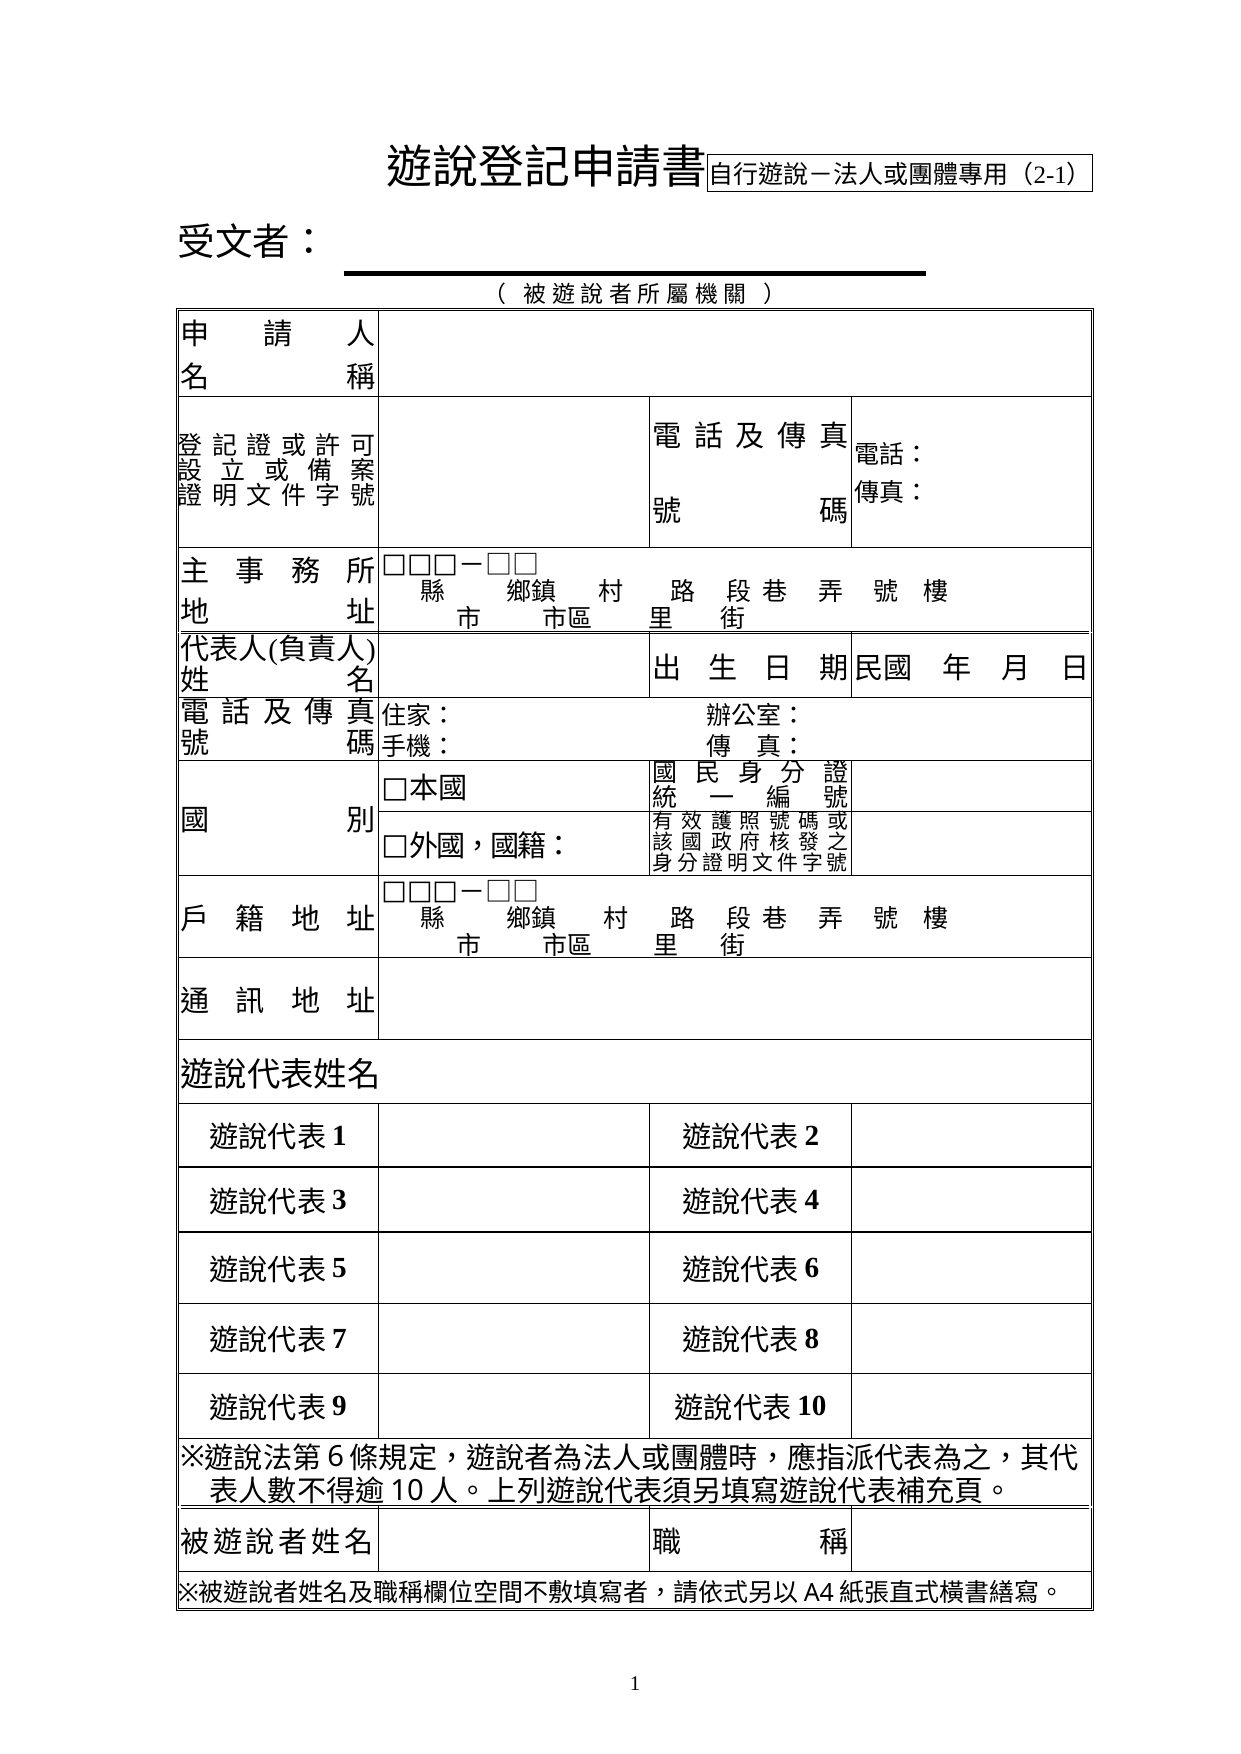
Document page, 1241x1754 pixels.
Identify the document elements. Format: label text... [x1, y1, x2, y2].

table_cell 電話及傳真 號碼 [650, 397, 851, 547]
table_cell 民國 年 月 日 [852, 631, 1092, 697]
table_cell 遊說代表姓名 [179, 1040, 1091, 1103]
table_cell [379, 1104, 649, 1166]
table_cell □□□－□□ 縣 鄉鎮 村 路 段 巷 弄 號 樓 市 市區 里 街 [379, 876, 1091, 957]
table_cell 電話及傳真 號碼 [179, 698, 378, 760]
text 遊說登記申請書自行遊說－法人或團體專用（2-1） [91, 126, 1092, 201]
table_cell [379, 1168, 649, 1231]
table_cell 登記證或許可 設立或備案 證明文件字號 [179, 397, 378, 547]
table_cell [379, 1509, 649, 1571]
table_cell [852, 1505, 1092, 1571]
table_cell ※遊說法第6條規定，遊說者為法人或團體時，應指派代表為之，其代表人數不得逾10人。上列遊說代表須另填寫遊說代表補充頁。 [179, 1439, 1091, 1505]
table_cell 遊說代表4 [650, 1168, 851, 1231]
table_cell [852, 1233, 1091, 1303]
table_cell [379, 1374, 649, 1438]
table_cell [379, 397, 649, 547]
table_cell 電話： 傳真： [852, 397, 1091, 547]
table_cell 被遊說者姓名 [177, 1505, 378, 1571]
table_cell [379, 634, 649, 697]
table_cell 住家： 辦公室： 手機： 傳 真： [379, 698, 1091, 760]
table_cell 國民身分證 統一編號 [650, 761, 851, 811]
table_cell 代表人(負責人)姓名 [177, 631, 378, 697]
table_cell [379, 1233, 649, 1303]
table_cell 國別 [179, 761, 378, 875]
table_cell 遊說代表5 [179, 1233, 378, 1303]
table_cell 遊說代表3 [179, 1168, 378, 1231]
table_cell [852, 1374, 1091, 1438]
table_cell [379, 1304, 649, 1373]
table_cell [852, 761, 1091, 811]
table_cell 遊說代表6 [650, 1233, 851, 1303]
table_cell □外國，國籍： [379, 812, 649, 875]
table_cell 有效護照號碼或 該國政府核發之 身分證明文件字號 [650, 812, 851, 875]
table_cell 戶籍地址 [179, 876, 378, 957]
table_cell 遊說代表8 [650, 1304, 851, 1373]
table_cell [852, 1104, 1091, 1166]
table_header 申請人 名稱 [179, 311, 378, 396]
table_cell [379, 958, 1091, 1039]
table_cell 遊說代表1 [179, 1104, 378, 1166]
table_cell [852, 1168, 1091, 1231]
table_header （ 被 遊 說 者 所 屬 機 關 ） [344, 276, 926, 309]
table_cell □本國 [379, 761, 649, 811]
table_cell [852, 1304, 1091, 1373]
table_cell 職稱 [650, 1509, 851, 1571]
table_cell 出生日期 [650, 634, 851, 697]
table_cell 主事務所 地址 [179, 548, 378, 631]
table_cell 遊說代表2 [650, 1104, 851, 1166]
table_cell 遊說代表10 [650, 1374, 851, 1438]
table_cell □□□－□□ 縣 鄉鎮 村 路 段 巷 弄 號 樓 市 市區 里 街 [379, 548, 1091, 631]
table_cell 通訊地址 [179, 958, 378, 1039]
table_cell ※被遊說者姓名及職稱欄位空間不敷填寫者，請依式另以A4紙張直式橫書繕寫。 [179, 1572, 1091, 1608]
table_header [379, 311, 1091, 396]
table_cell 遊說代表7 [179, 1304, 378, 1373]
table_cell 遊說代表9 [179, 1374, 378, 1438]
text 受文者： [177, 201, 1092, 276]
table_cell [852, 812, 1091, 875]
